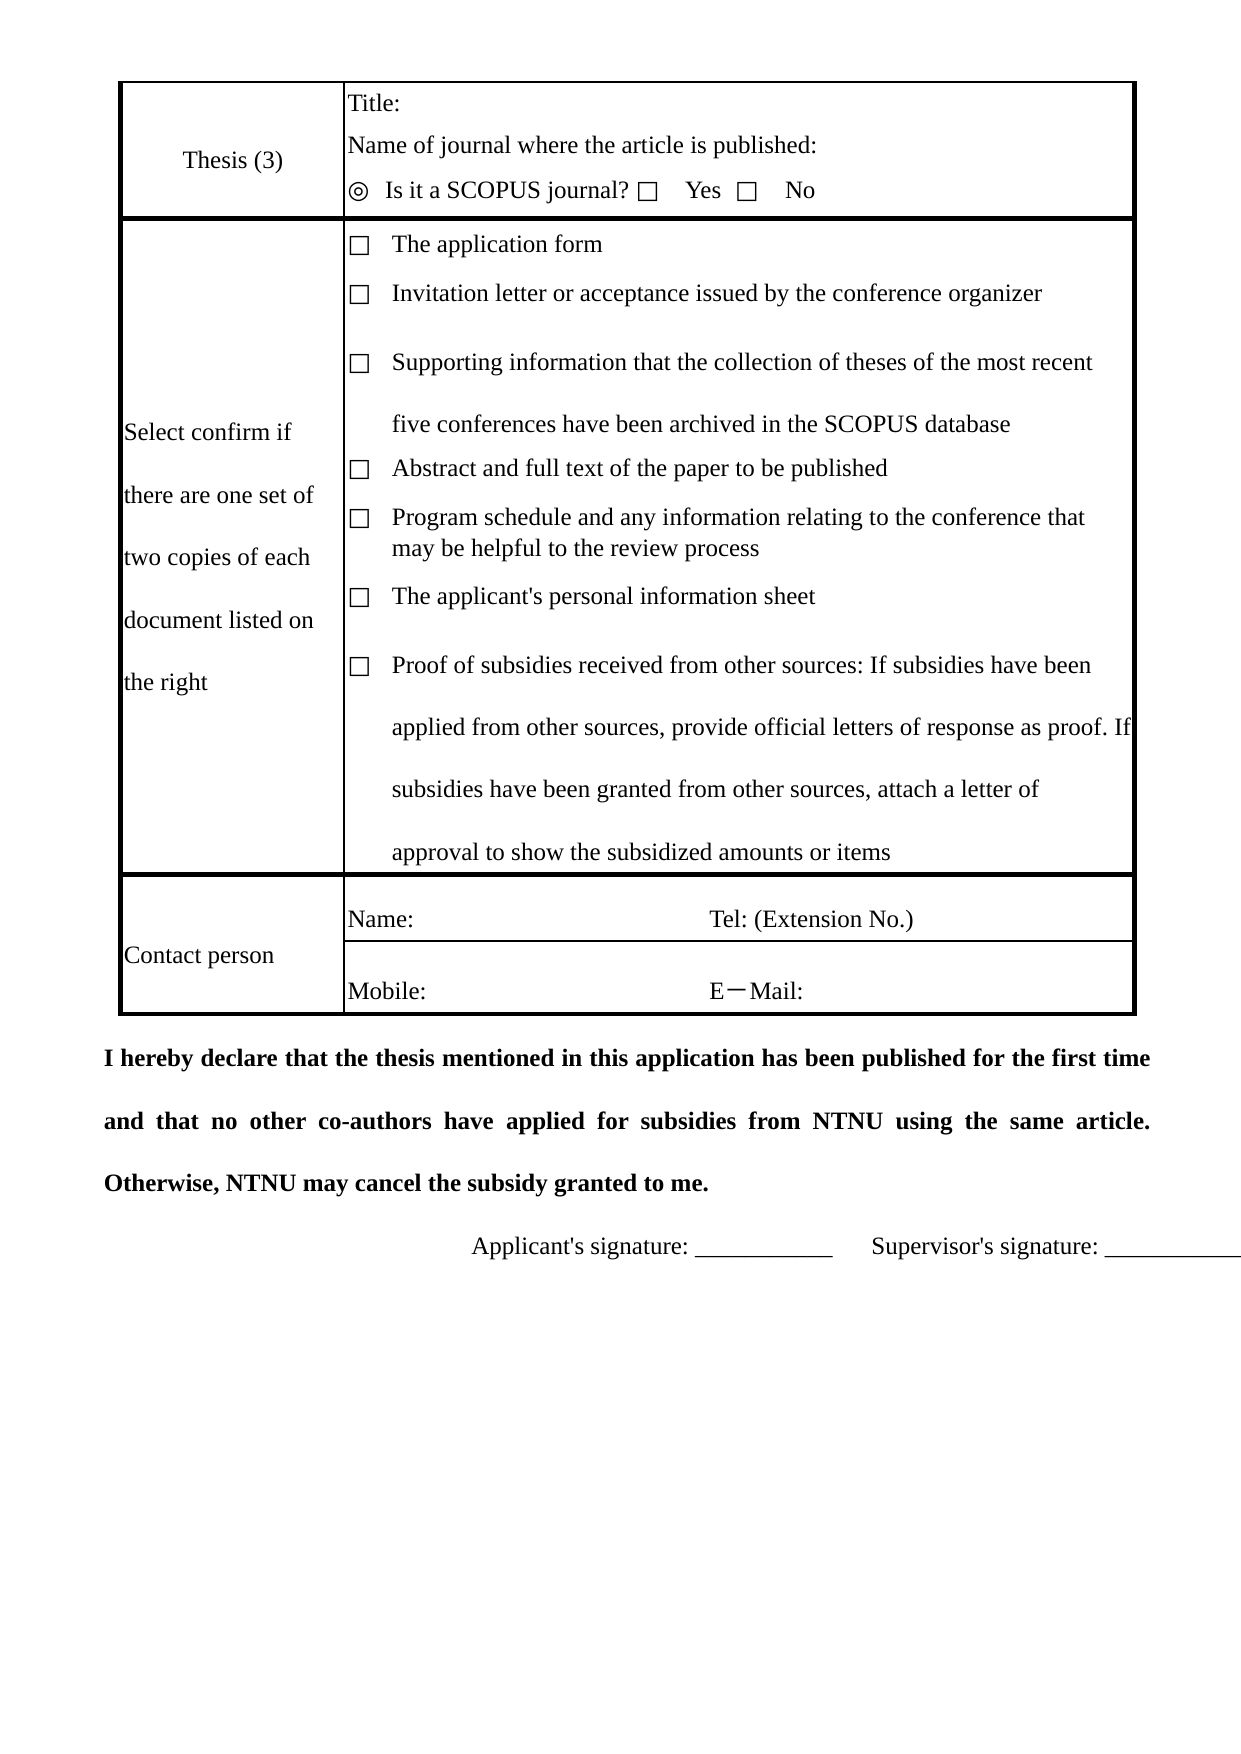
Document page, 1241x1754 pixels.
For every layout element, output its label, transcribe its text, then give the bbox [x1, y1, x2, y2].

text Applicant's signature: ___________ Supervisor's signature: ___________ [47, 1204, 1240, 1266]
text I hereby declare that the thesis mentioned in this application has been published for the first time and that no other co-authors have applied for subsidies from NTNU using the same article. Otherwise, NTNU may cancel the subsidy granted to me. [103, 1016, 1152, 1204]
table_cell Contact person [123, 877, 343, 1012]
table_cell □ The application form □ Invitation letter or acceptance issued by the conference organizer □ Supporting information that the collection of theses of the most recent five conferences have been archived in the SCOPUS database □ Abstract and full text of the paper to be published □ Program schedule and any information relating to the conference that may be helpful to the review process □ The applicant's personal information sheet □ Proof of subsidies received from other sources: If subsidies have been applied from other sources, provide official letters of response as proof. If subsidies have been granted from other sources, attach a letter of approval to show the subsidized amounts or items [345, 221, 1132, 872]
table_cell Title: Name of journal where the article is published: Is it a SCOPUS journal? □ Yes □ No [345, 83, 1132, 216]
table_cell Mobile: E－Mail: [345, 942, 1132, 1012]
table_cell Select confirm if there are one set of two copies of each document listed on the right [123, 221, 343, 872]
table_cell Thesis (3) [123, 83, 343, 216]
table_cell Name: Tel: (Extension No.) [345, 877, 1132, 940]
